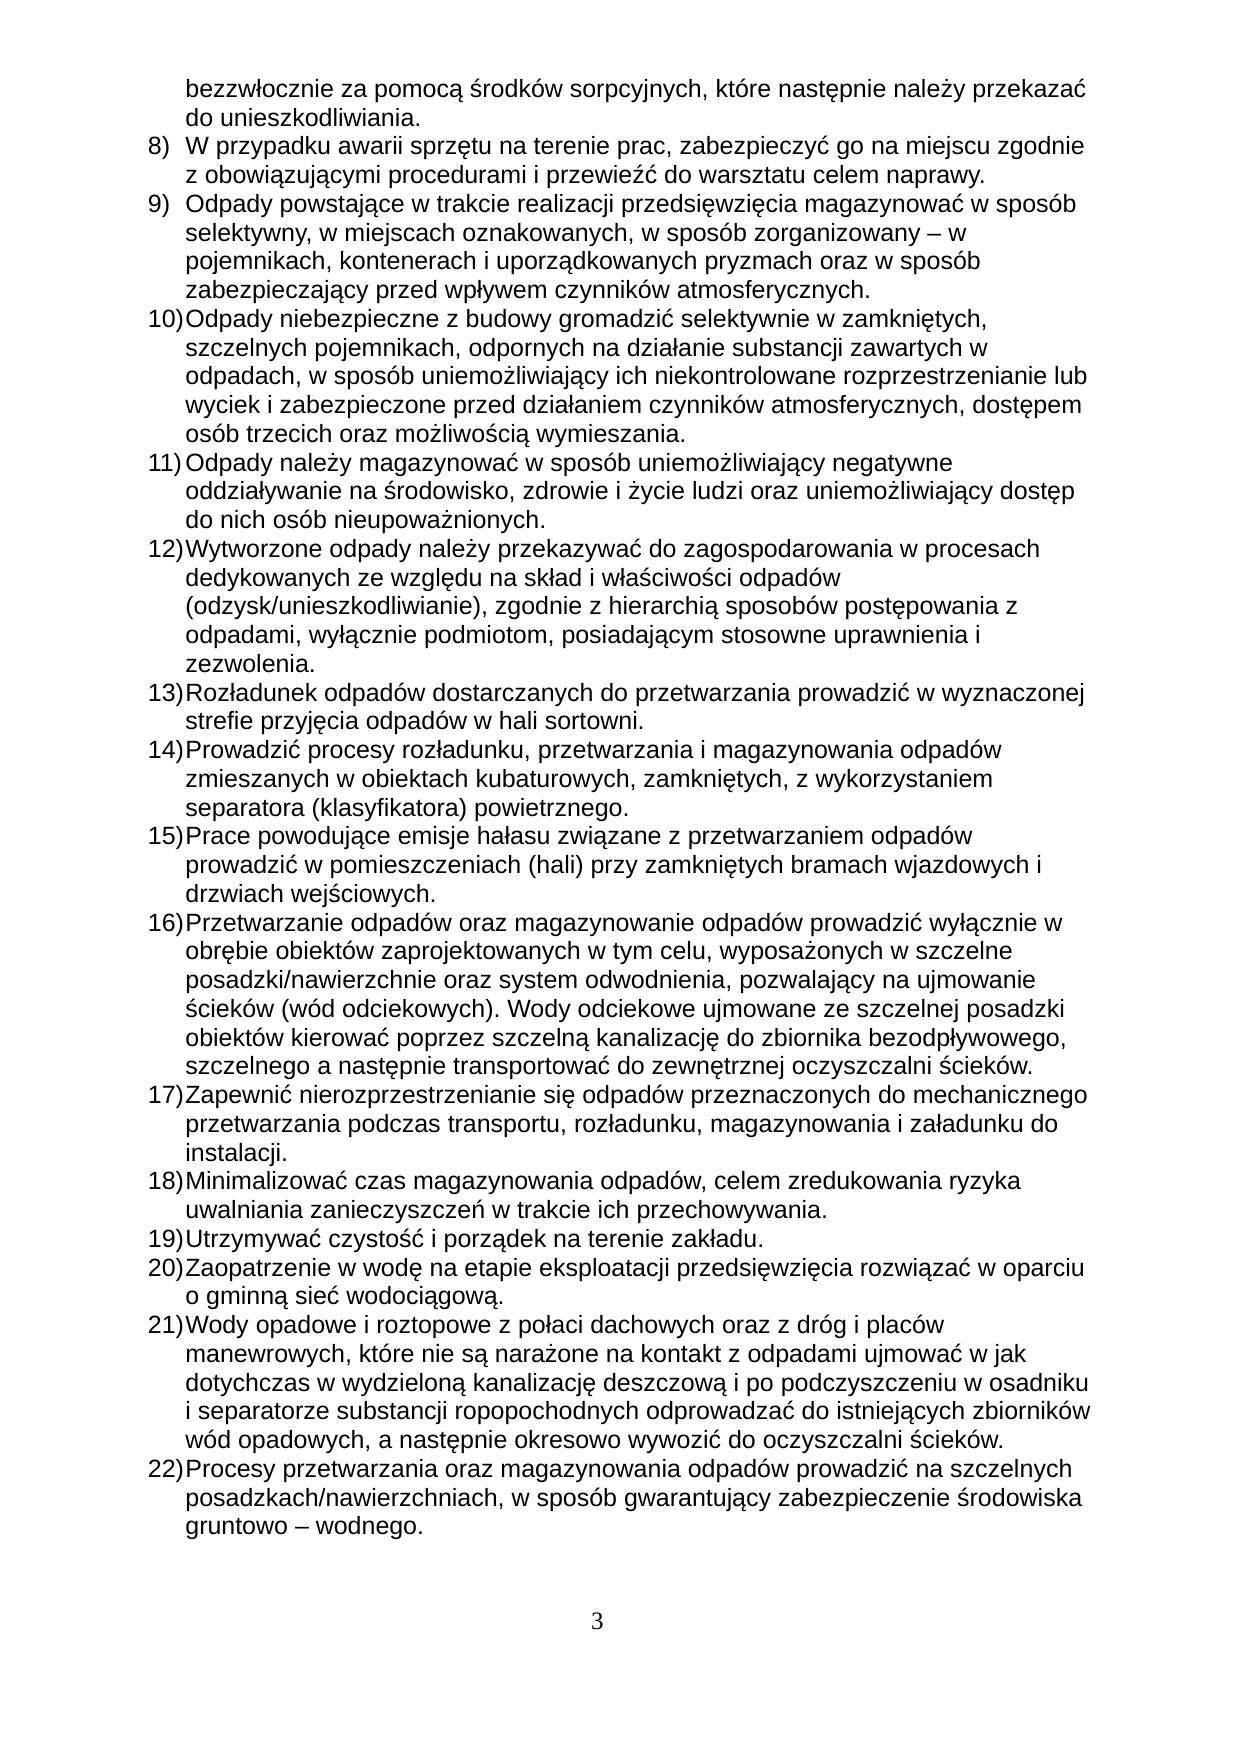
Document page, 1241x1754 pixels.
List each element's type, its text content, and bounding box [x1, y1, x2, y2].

list Odpady niebezpieczne z budowy gromadzić selektywnie w zamkniętych, szczelnych pojemnikach, odpornych na działanie substancji zawartych w odpadach, w sposób uniemożliwiający ich niekontrolowane rozprzestrzenianie lub wyciek i zabezpieczone przed działaniem czynników atmosferycznych, dostępem osób trzecich oraz możliwością wymieszania. [148, 304, 1093, 447]
list Prowadzić procesy rozładunku, przetwarzania i magazynowania odpadów zmieszanych w obiektach kubaturowych, zamkniętych, z wykorzystaniem separatora (klasyfikatora) powietrznego. [148, 735, 1093, 821]
list Zapewnić nierozprzestrzenianie się odpadów przeznaczonych do mechanicznego przetwarzania podczas transportu, rozładunku, magazynowania i załadunku do instalacji. [148, 1080, 1093, 1166]
list Przetwarzanie odpadów oraz magazynowanie odpadów prowadzić wyłącznie w obrębie obiektów zaprojektowanych w tym celu, wyposażonych w szczelne posadzki/nawierzchnie oraz system odwodnienia, pozwalający na ujmowanie ścieków (wód odciekowych). Wody odciekowe ujmowane ze szczelnej posadzki obiektów kierować poprzez szczelną kanalizację do zbiornika bezodpływowego, szczelnego a następnie transportować do zewnętrznej oczyszczalni ścieków. [148, 907, 1093, 1080]
list W przypadku awarii sprzętu na terenie prac, zabezpieczyć go na miejscu zgodnie z obowiązującymi procedurami i przewieźć do warsztatu celem naprawy. [148, 131, 1093, 189]
list Wody opadowe i roztopowe z połaci dachowych oraz z dróg i placów manewrowych, które nie są narażone na kontakt z odpadami ujmować w jak dotychczas w wydzieloną kanalizację deszczową i po podczyszczeniu w osadniku i separatorze substancji ropopochodnych odprowadzać do istniejących zbiorników wód opadowych, a następnie okresowo wywozić do oczyszczalni ścieków. [148, 1310, 1093, 1454]
list Minimalizować czas magazynowania odpadów, celem zredukowania ryzyka uwalniania zanieczyszczeń w trakcie ich przechowywania. [148, 1166, 1093, 1224]
list bezzwłocznie za pomocą środków sorpcyjnych, które następnie należy przekazać do unieszkodliwiania. [148, 74, 1093, 131]
list Rozładunek odpadów dostarczanych do przetwarzania prowadzić w wyznaczonej strefie przyjęcia odpadów w hali sortowni. [148, 677, 1093, 735]
list Odpady należy magazynować w sposób uniemożliwiający negatywne oddziaływanie na środowisko, zdrowie i życie ludzi oraz uniemożliwiający dostęp do nich osób nieupoważnionych. [148, 447, 1093, 534]
list Prace powodujące emisje hałasu związane z przetwarzaniem odpadów prowadzić w pomieszczeniach (hali) przy zamkniętych bramach wjazdowych i drzwiach wejściowych. [148, 821, 1093, 907]
list Procesy przetwarzania oraz magazynowania odpadów prowadzić na szczelnych posadzkach/nawierzchniach, w sposób gwarantujący zabezpieczenie środowiska gruntowo – wodnego. [148, 1454, 1093, 1540]
list Odpady powstające w trakcie realizacji przedsięwzięcia magazynować w sposób selektywny, w miejscach oznakowanych, w sposób zorganizowany – w pojemnikach, kontenerach i uporządkowanych pryzmach oraz w sposób zabezpieczający przed wpływem czynników atmosferycznych. [148, 189, 1093, 304]
list Wytworzone odpady należy przekazywać do zagospodarowania w procesach dedykowanych ze względu na skład i właściwości odpadów (odzysk/unieszkodliwianie), zgodnie z hierarchią sposobów postępowania z odpadami, wyłącznie podmiotom, posiadającym stosowne uprawnienia i zezwolenia. [148, 534, 1093, 677]
list Utrzymywać czystość i porządek na terenie zakładu. [148, 1224, 1093, 1252]
list Zaopatrzenie w wodę na etapie eksploatacji przedsięwzięcia rozwiązać w oparciu o gminną sieć wodociągową. [148, 1252, 1093, 1310]
